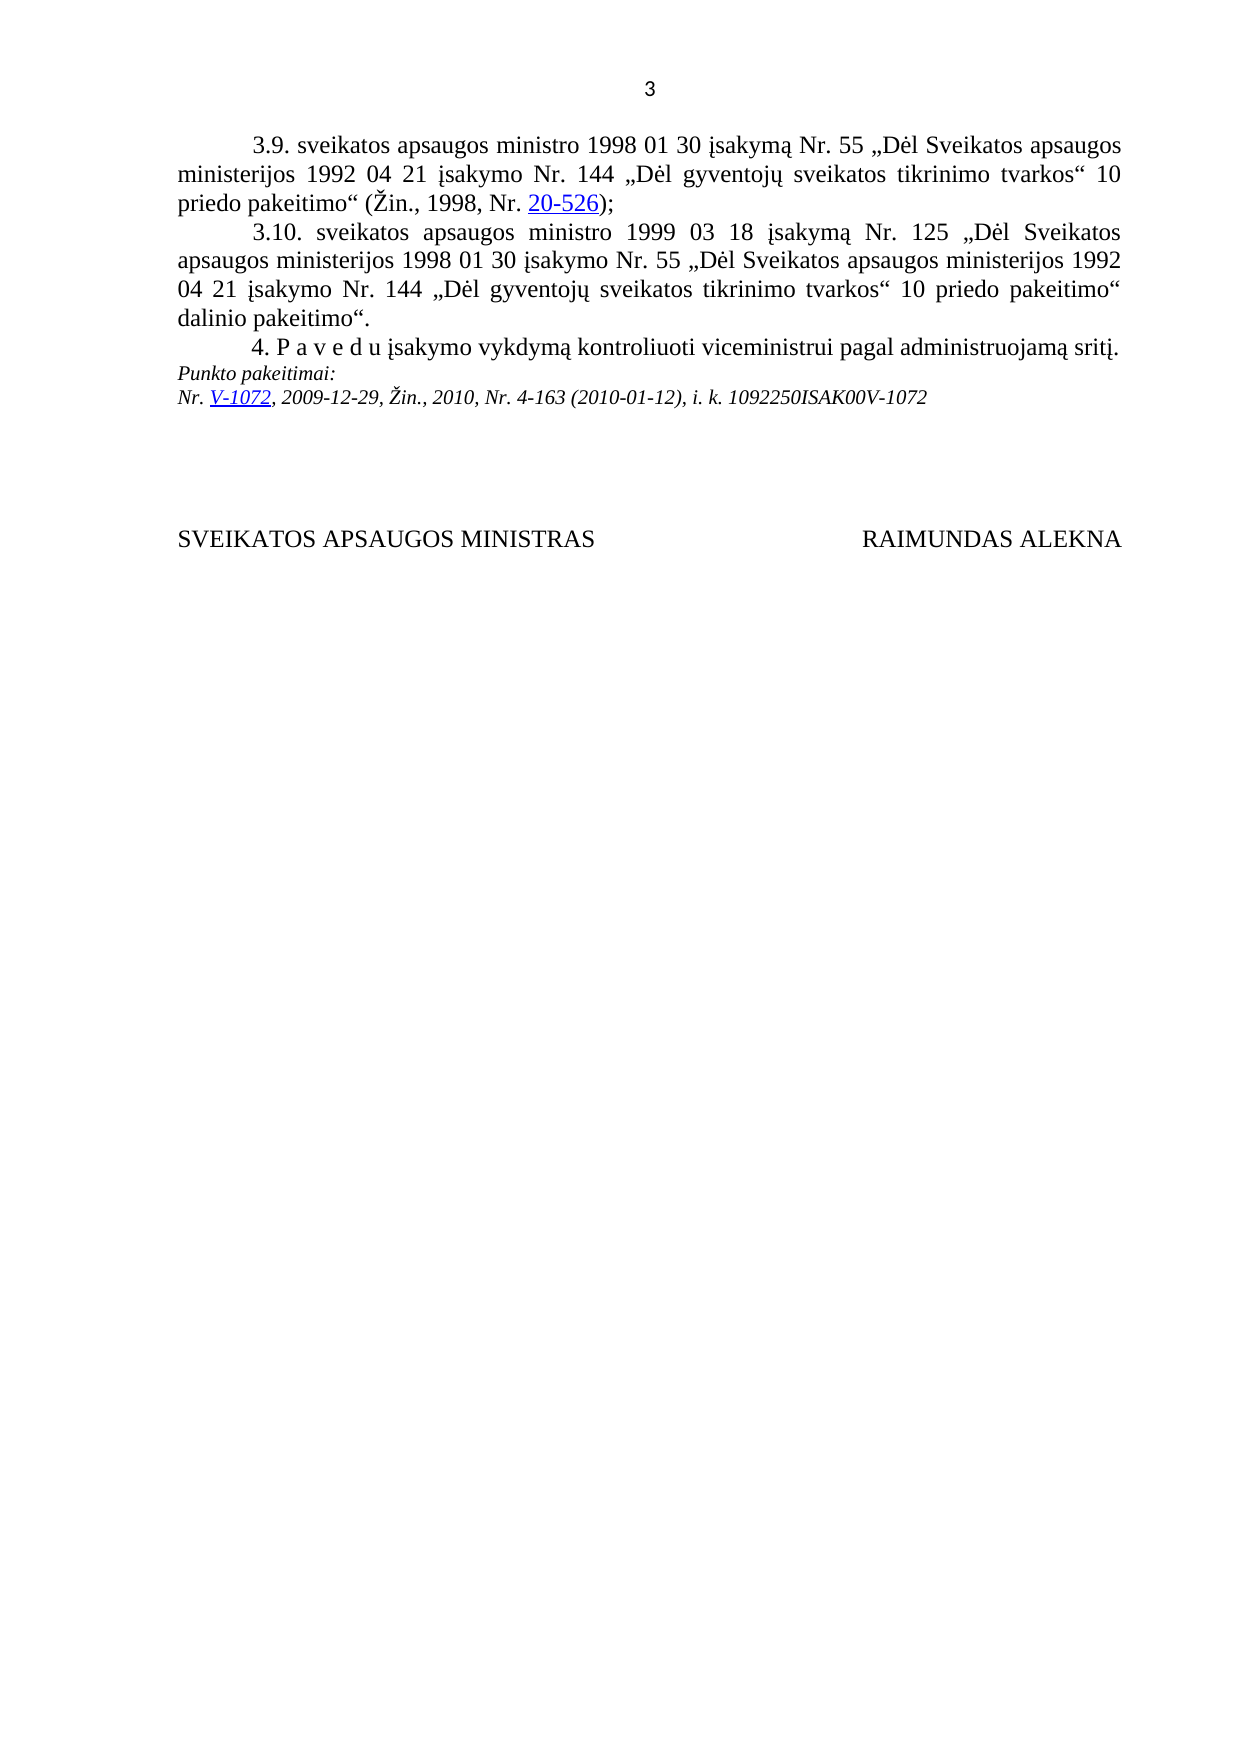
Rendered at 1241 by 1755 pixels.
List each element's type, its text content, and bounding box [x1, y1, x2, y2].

text Punkto pakeitimai: [177, 361, 1122, 385]
text 3.9. sveikatos apsaugos ministro 1998 01 30 įsakymą Nr. 55 „Dėl Sveikatos apsaugos ministerijos 1992 04 21 įsakymo Nr. 144 „Dėl gyventojų sveikatos tikrinimo tvarkos“ 10 priedo pakeitimo“ (Žin., 1998, Nr. 20-526); [177, 131, 1122, 217]
text 3.10. sveikatos apsaugos ministro 1999 03 18 įsakymą Nr. 125 „Dėl Sveikatos apsaugos ministerijos 1998 01 30 įsakymo Nr. 55 „Dėl Sveikatos apsaugos ministerijos 1992 04 21 įsakymo Nr. 144 „Dėl gyventojų sveikatos tikrinimo tvarkos“ 10 priedo pakeitimo“ dalinio pakeitimo“. [177, 217, 1122, 332]
text 4. P a v e d u įsakymo vykdymą kontroliuoti viceministrui pagal administruojamą sritį. [177, 332, 1122, 361]
text Nr. V-1072, 2009-12-29, Žin., 2010, Nr. 4-163 (2010-01-12), i. k. 1092250ISAK00V-1072 [177, 385, 1122, 409]
text SVEIKATOS APSAUGOS MINISTRAS RAIMUNDAS ALEKNA [177, 524, 1122, 552]
